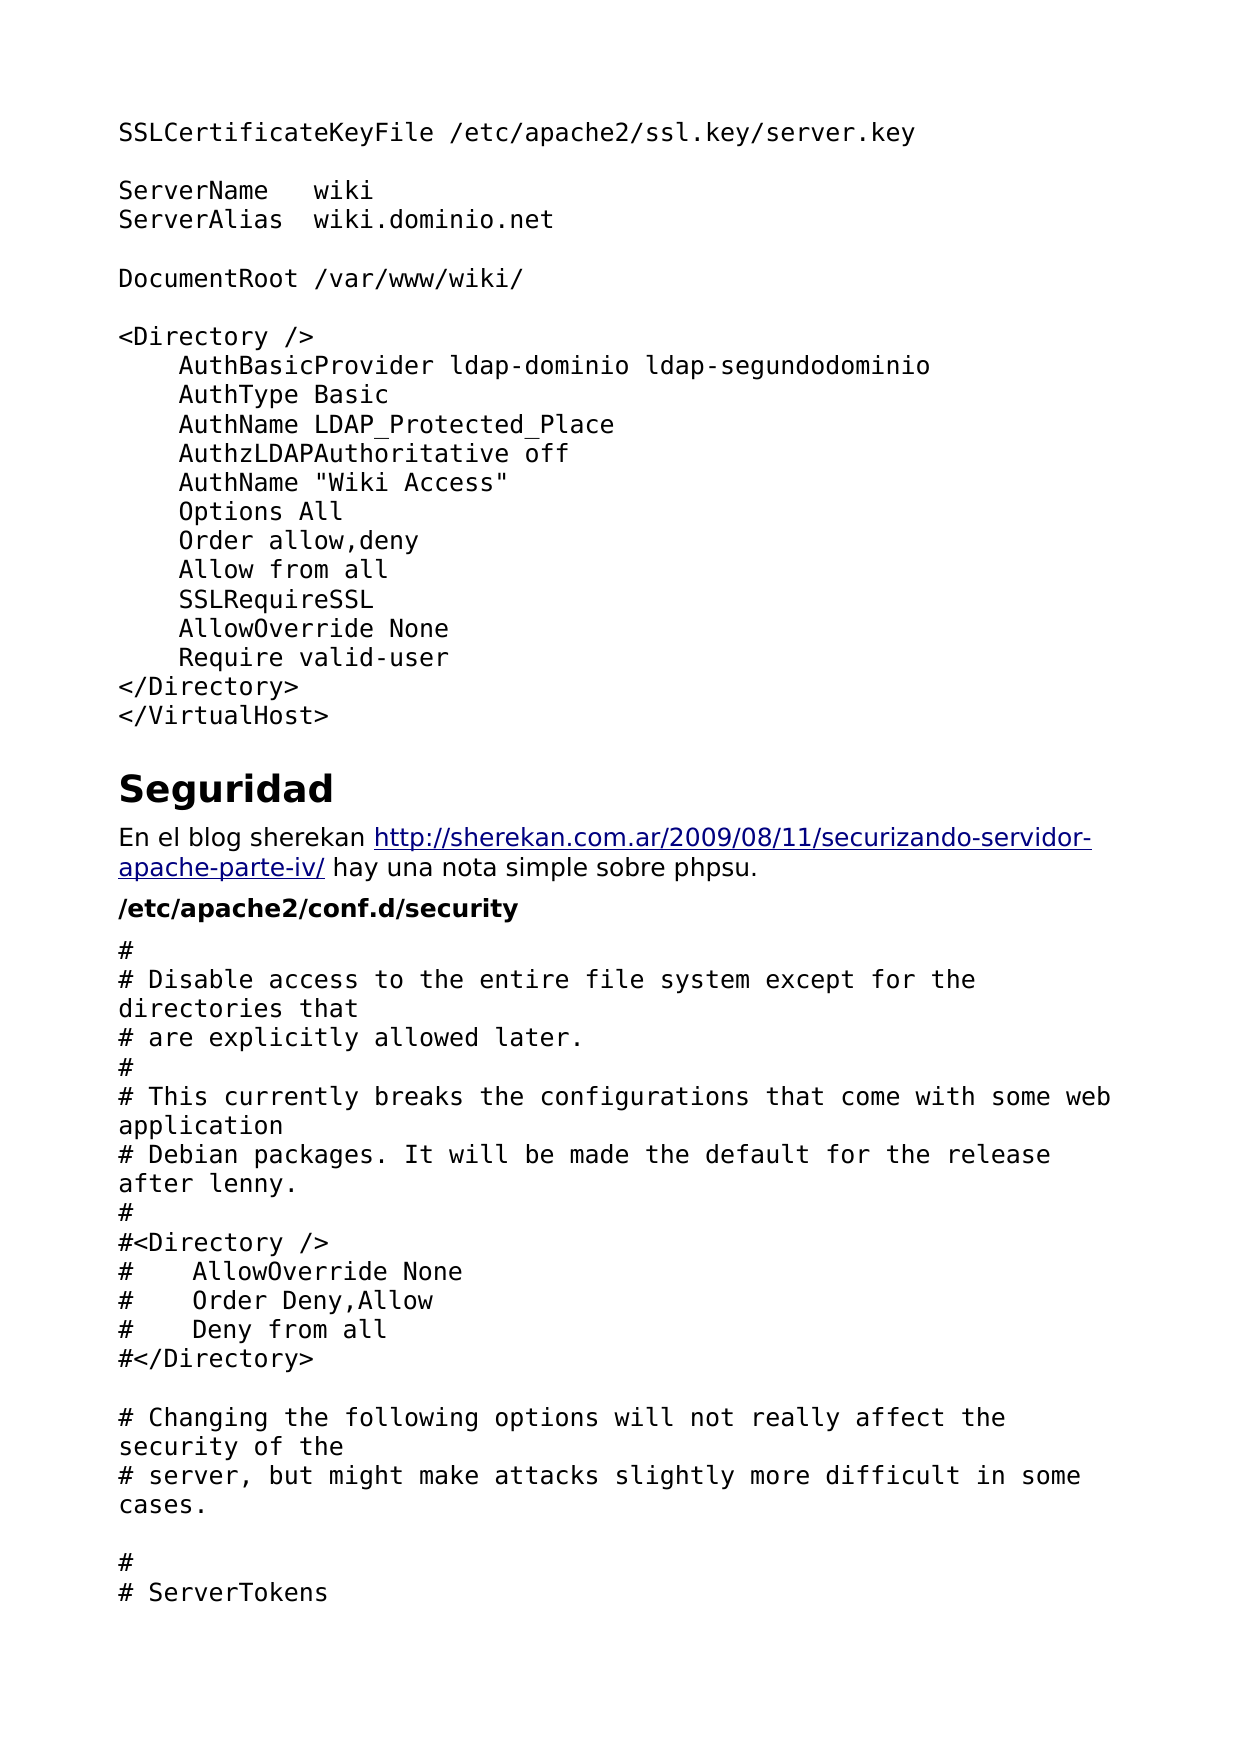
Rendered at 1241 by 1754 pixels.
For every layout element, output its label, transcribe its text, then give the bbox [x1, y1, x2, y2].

text SSLCertificateKeyFile /etc/apache2/ssl.key/server.key ServerName wiki ServerAlias wiki.dominio.net DocumentRoot /var/www/wiki/ <Directory /> AuthBasicProvider ldap-dominio ldap-segundodominio AuthType Basic AuthName LDAP_Protected_Place AuthzLDAPAuthoritative off AuthName "Wiki Access" Options All Order allow,deny Allow from all SSLRequireSSL AllowOverride None Require valid-user </Directory> </VirtualHost> [118, 118, 1122, 731]
subtitle Seguridad [118, 767, 1122, 811]
text /etc/apache2/conf.d/security [118, 894, 1122, 923]
text En el blog sherekan http://sherekan.com.ar/2009/08/11/securizando-servidor-apache-parte-iv/ hay una nota simple sobre phpsu. [118, 823, 1122, 882]
text # # Disable access to the entire file system except for the directories that # are explicitly allowed later. # # This currently breaks the configurations that come with some web application # Debian packages. It will be made the default for the release after lenny. # #<Directory /> # AllowOverride None # Order Deny,Allow # Deny from all #</Directory> # Changing the following options will not really affect the security of the # server, but might make attacks slightly more difficult in some cases. # # ServerTokens [118, 936, 1122, 1607]
